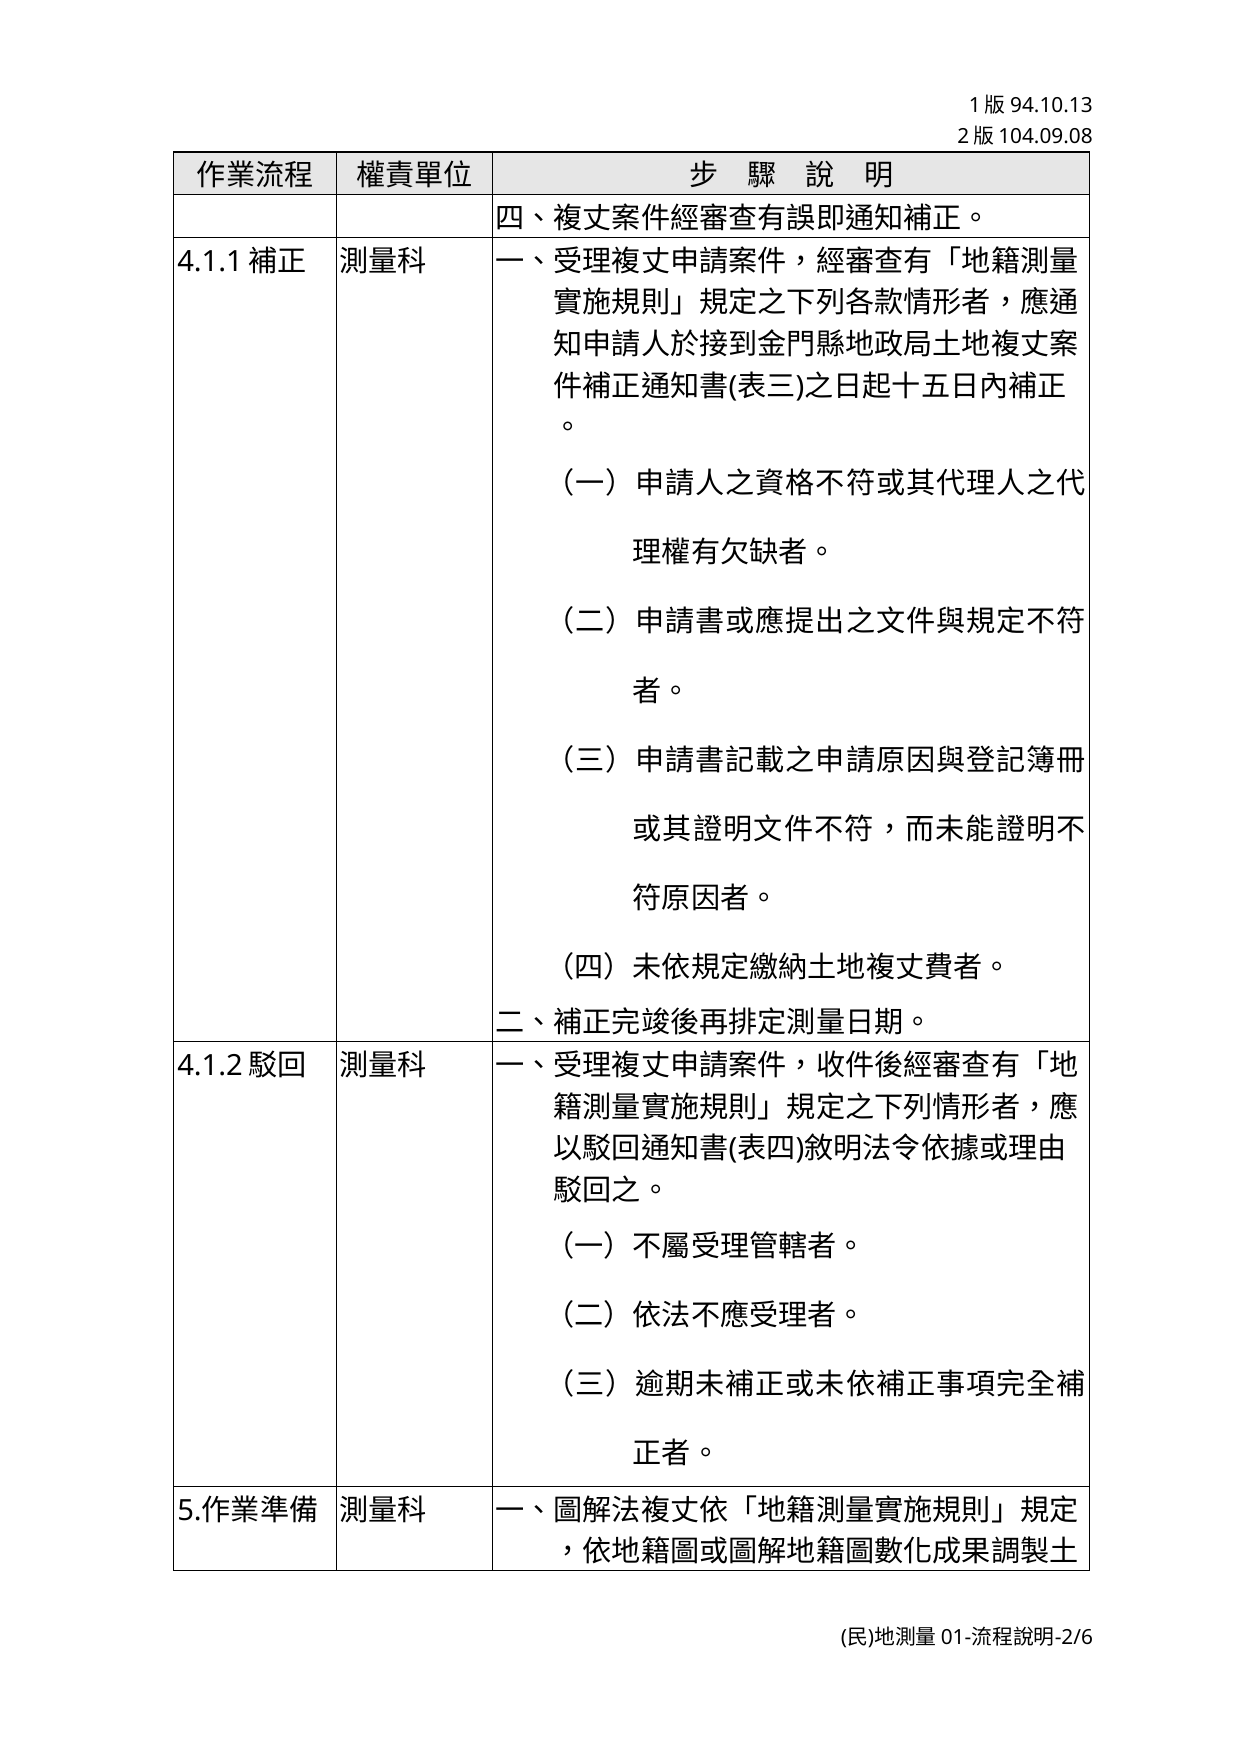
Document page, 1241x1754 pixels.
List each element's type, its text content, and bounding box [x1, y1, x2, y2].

table_header 步 驟 說 明 [493, 153, 1089, 194]
table_cell 測量科 [337, 1042, 492, 1486]
table_cell 四、複丈案件經審查有誤即通知補正。 [493, 195, 1089, 237]
table_header 權責單位 [337, 153, 492, 194]
table_cell [337, 195, 492, 237]
table_cell 4.1.1補正 [174, 238, 336, 1041]
table_cell 一、圖解法複丈依「地籍測量實施規則」規定，依地籍圖或圖解地籍圖數化成果調製土 [493, 1487, 1089, 1570]
table_cell 測量科 [337, 1487, 492, 1570]
table_cell 一、受理複丈申請案件，收件後經審查有「地籍測量實施規則」規定之下列情形者，應以駁回通知書(表四)敘明法令依據或理由駁回之。 （一）不屬受理管轄者。 （二）依法不應受理者。 （三）逾期未補正或未依補正事項完全補正者。 [493, 1042, 1089, 1486]
table_cell 5.作業準備 [174, 1487, 336, 1570]
table_cell [174, 195, 336, 237]
table_cell 一、受理複丈申請案件，經審查有「地籍測量實施規則」規定之下列各款情形者，應通知申請人於接到金門縣地政局土地複丈案件補正通知書(表三)之日起十五日內補正。 （一）申請人之資格不符或其代理人之代理權有欠缺者。 （二）申請書或應提出之文件與規定不符者。 （三）申請書記載之申請原因與登記簿冊或其證明文件不符，而未能證明不符原因者。 （四）未依規定繳納土地複丈費者。 二、補正完竣後再排定測量日期。 [493, 238, 1089, 1041]
table_header 作業流程 [174, 153, 336, 194]
table_cell 測量科 [337, 238, 492, 1041]
table_cell 4.1.2駁回 [174, 1042, 336, 1486]
